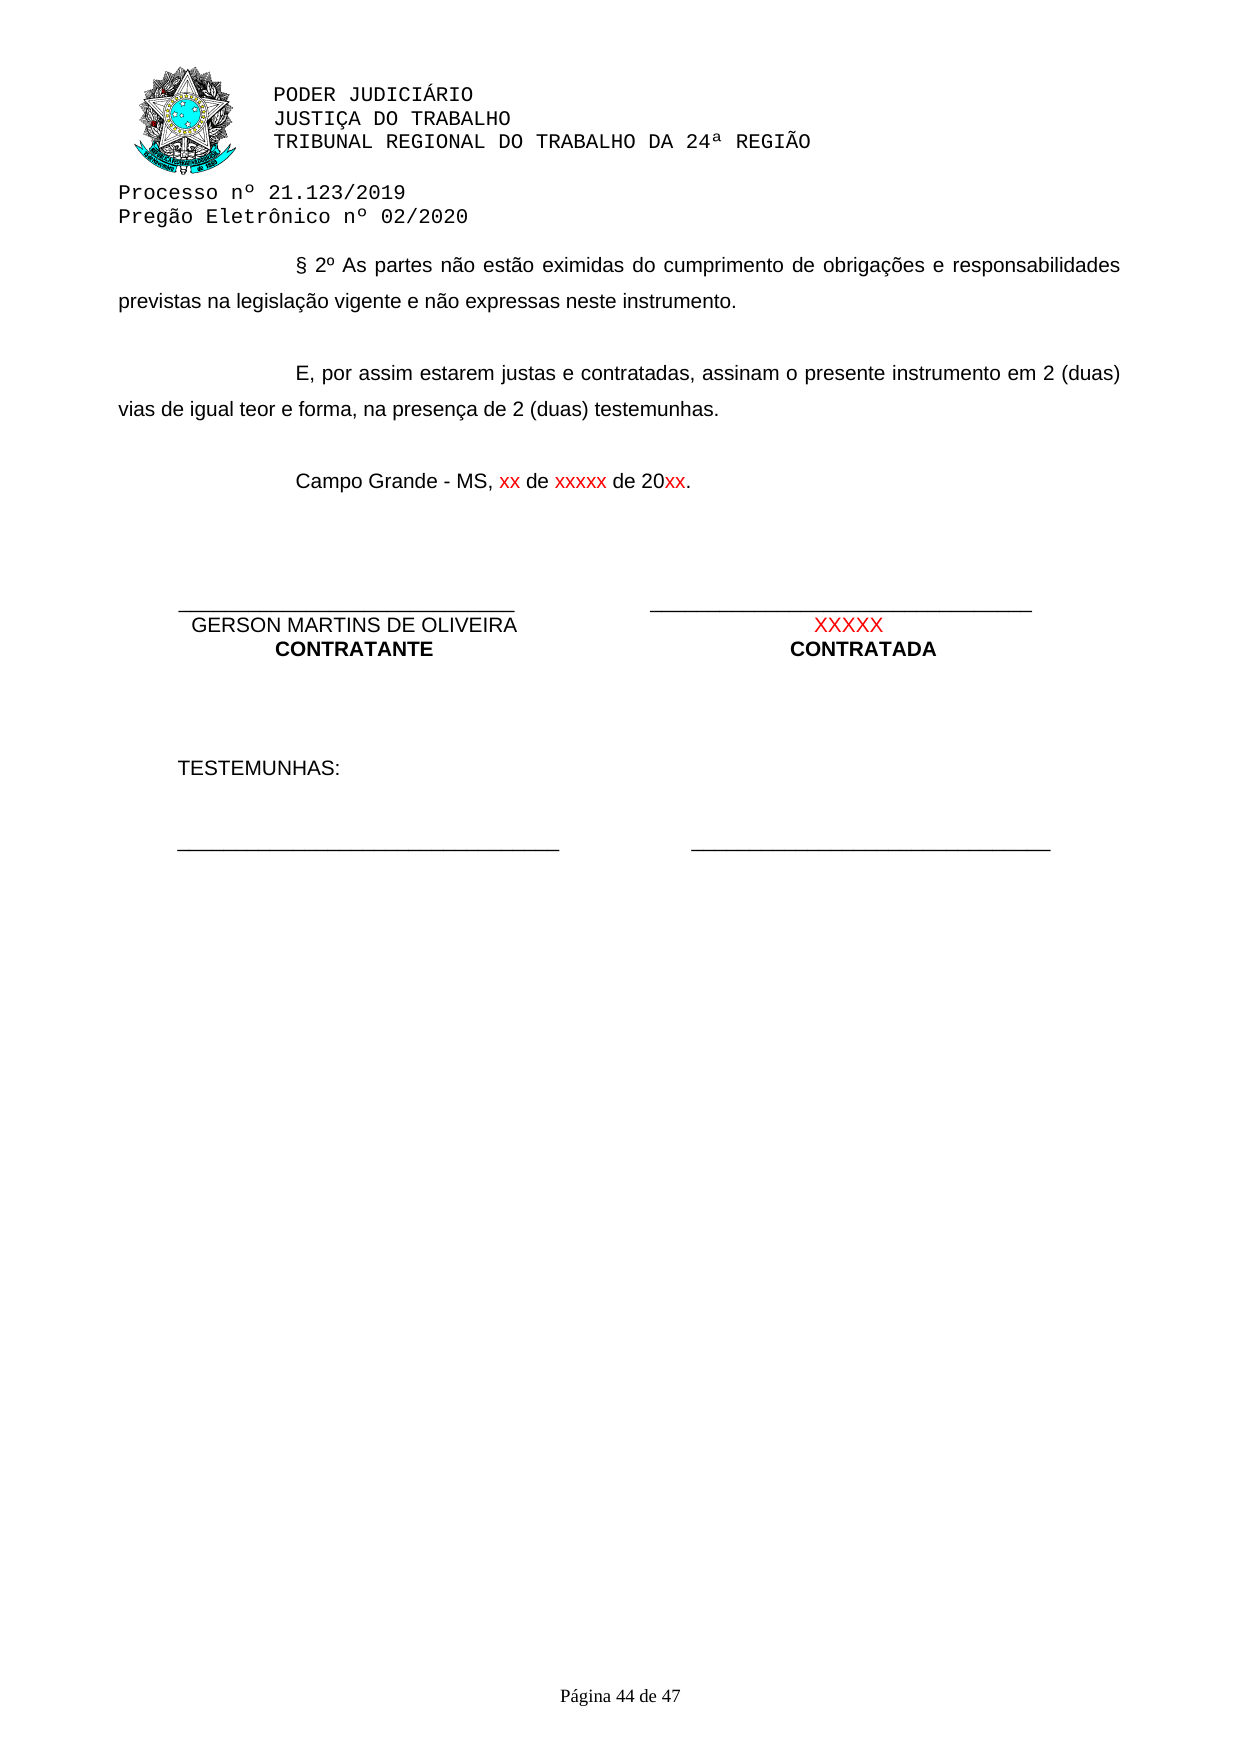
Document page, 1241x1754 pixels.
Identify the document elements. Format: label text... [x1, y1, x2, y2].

text § 2º As partes não estão eximidas do cumprimento de obrigações e responsabilidades previstas na legislação vigente e não expressas neste instrumento. [118, 253, 1121, 313]
text TESTEMUNHAS: [177, 756, 1151, 780]
text _________________________________ _______________________________ [177, 828, 1151, 852]
picture [133, 66, 238, 175]
text Campo Grande - MS, xx de xxxxx de 20xx. [118, 469, 1121, 493]
table_header _________________________________ XXXXX CONTRATADA [601, 541, 1096, 684]
table_header _____________________________ GERSON MARTINS DE OLIVEIRA CONTRATANTE [107, 541, 601, 684]
text E, por assim estarem justas e contratadas, assinam o presente instrumento em 2 (duas) vias de igual teor e forma, na presença de 2 (duas) testemunhas. [118, 361, 1121, 421]
